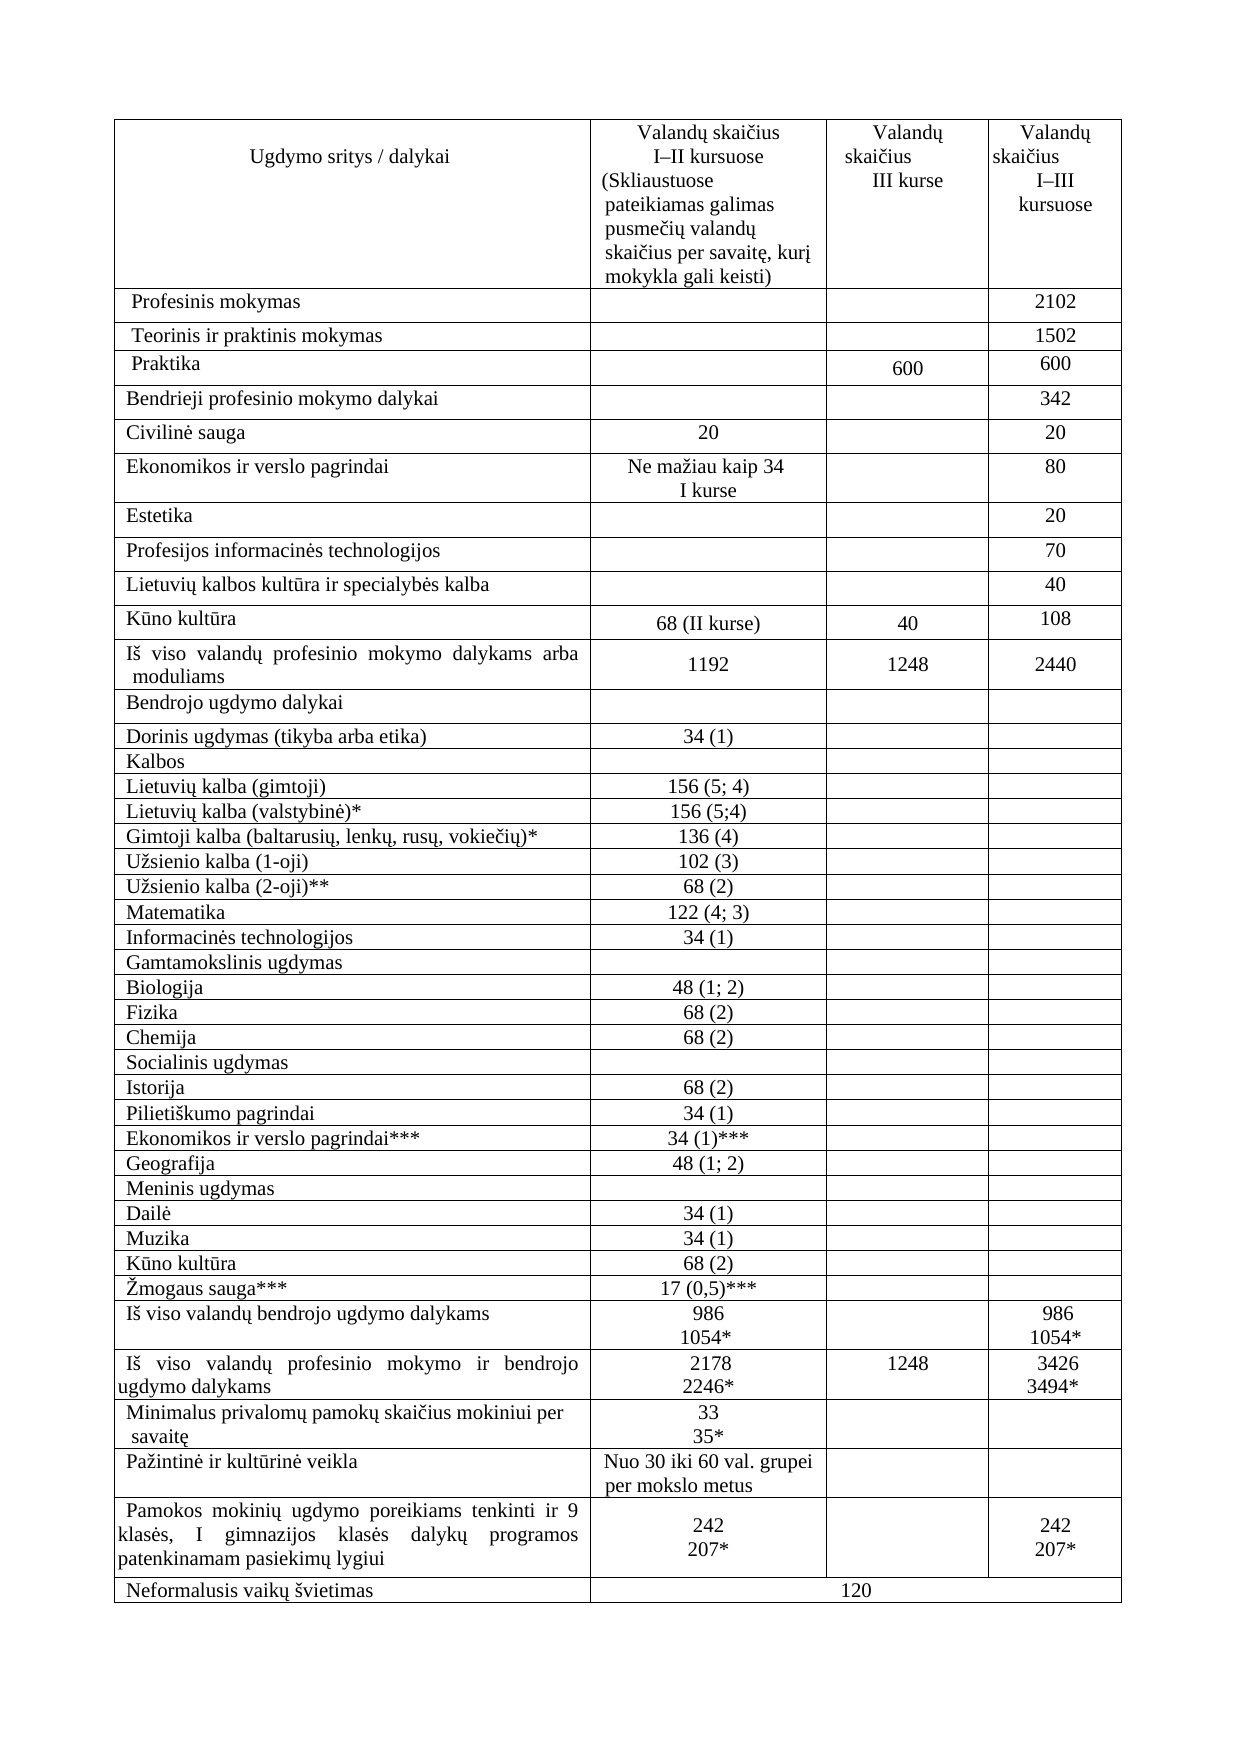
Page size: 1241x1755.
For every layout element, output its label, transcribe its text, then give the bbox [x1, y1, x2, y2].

table_header Valandų skaičius I–III kursuose [989, 120, 1121, 288]
table_cell [989, 975, 1121, 999]
table_cell Ekonomikos ir verslo pagrindai [115, 454, 590, 502]
table_cell [591, 538, 826, 571]
table_cell Iš viso valandų bendrojo ugdymo dalykams [115, 1301, 590, 1349]
table_cell [827, 454, 988, 502]
table_cell [827, 503, 988, 537]
table_cell [989, 1449, 1121, 1497]
table_cell Fizika [115, 1000, 590, 1024]
table_cell Pilietiškumo pagrindai [115, 1100, 590, 1124]
table_cell [827, 1201, 988, 1225]
table_cell [827, 749, 988, 773]
table_cell Iš viso valandų profesinio mokymo dalykams arba moduliams [115, 640, 590, 688]
table_cell 34 (1) [591, 1226, 826, 1250]
table_cell 2178 2246* [591, 1350, 826, 1398]
table_cell [827, 1301, 988, 1349]
table_cell Matematika [115, 900, 590, 924]
table_cell [989, 950, 1121, 974]
table_cell [827, 1025, 988, 1049]
table_cell 17 (0,5)*** [591, 1276, 826, 1300]
table_cell [989, 690, 1121, 723]
table_cell 108 [989, 606, 1121, 639]
table_cell 34 (1) [591, 724, 826, 748]
table_cell [989, 1251, 1121, 1275]
table_cell Gimtoji kalba (baltarusių, lenkų, rusų, vokiečių)* [115, 824, 590, 848]
table_cell [989, 1000, 1121, 1024]
table_cell Neformalusis vaikų švietimas [115, 1578, 590, 1602]
table_cell 68 (2) [591, 1251, 826, 1275]
table_cell [591, 289, 826, 322]
table_cell Lietuvių kalbos kultūra ir specialybės kalba [115, 572, 590, 605]
table_cell 34 (1)*** [591, 1126, 826, 1149]
table_cell [989, 1025, 1121, 1049]
table_cell Iš viso valandų profesinio mokymo ir bendrojo ugdymo dalykams [115, 1350, 590, 1398]
table_cell [827, 875, 988, 898]
table_cell [989, 1126, 1121, 1149]
table_cell Teorinis ir praktinis mokymas [115, 323, 590, 350]
table_cell Pamokos mokinių ugdymo poreikiams tenkinti ir 9 klasės, I gimnazijos klasės dalykų programos patenkinamam pasiekimų lygiui [115, 1498, 590, 1577]
table_cell 986 1054* [989, 1301, 1121, 1349]
table_cell [591, 351, 826, 384]
table_cell Geografija [115, 1151, 590, 1175]
table_cell 136 (4) [591, 824, 826, 848]
table_cell Nuo 30 iki 60 val. grupei per mokslo metus [591, 1449, 826, 1497]
table_cell Meninis ugdymas [115, 1176, 590, 1200]
table_cell 20 [989, 503, 1121, 537]
table_cell Kūno kultūra [115, 1251, 590, 1275]
table_cell Istorija [115, 1075, 590, 1099]
table_cell [827, 289, 988, 322]
table_cell Lietuvių kalba (valstybinė)* [115, 799, 590, 823]
table_cell 122 (4; 3) [591, 900, 826, 924]
table_cell [591, 1050, 826, 1074]
table_cell [827, 1151, 988, 1175]
table_cell 48 (1; 2) [591, 1151, 826, 1175]
table_cell [989, 1201, 1121, 1225]
table_cell 1248 [827, 1350, 988, 1398]
table_cell [827, 323, 988, 350]
table_cell [827, 975, 988, 999]
table_cell 48 (1; 2) [591, 975, 826, 999]
table_cell Estetika [115, 503, 590, 537]
table_cell 156 (5; 4) [591, 774, 826, 798]
table_cell [989, 1100, 1121, 1124]
table_cell 242 207* [989, 1498, 1121, 1577]
table_cell [827, 1251, 988, 1275]
table_cell Socialinis ugdymas [115, 1050, 590, 1074]
table_cell Praktika [115, 351, 590, 384]
table_cell Ekonomikos ir verslo pagrindai*** [115, 1126, 590, 1149]
table_cell 68 (II kurse) [591, 606, 826, 639]
table_cell 2102 [989, 289, 1121, 322]
table_cell [989, 774, 1121, 798]
table_cell 342 [989, 386, 1121, 419]
table_cell Bendrojo ugdymo dalykai [115, 690, 590, 723]
table_cell Biologija [115, 975, 590, 999]
table_cell [827, 1126, 988, 1149]
table_cell 34 (1) [591, 1201, 826, 1225]
table_cell 600 [989, 351, 1121, 384]
table_cell [827, 1226, 988, 1250]
table_cell 68 (2) [591, 1000, 826, 1024]
table_header Valandų skaičius I–II kursuose (Skliaustuose pateikiamas galimas pusmečių valandų skaičius per savaitę, kurį mokykla gali keisti) [591, 120, 826, 288]
table_cell [827, 690, 988, 723]
table_cell [827, 774, 988, 798]
table_cell [827, 1176, 988, 1200]
table_cell 33 35* [591, 1400, 826, 1448]
table_cell [827, 538, 988, 571]
table_cell [827, 1050, 988, 1074]
table_cell 34 (1) [591, 925, 826, 949]
table_cell 1192 [591, 640, 826, 688]
table_cell [591, 572, 826, 605]
table_cell [827, 824, 988, 848]
table_cell [989, 1226, 1121, 1250]
table_cell [827, 1075, 988, 1099]
table_cell [989, 925, 1121, 949]
table_cell Muzika [115, 1226, 590, 1250]
table_cell 34 (1) [591, 1100, 826, 1124]
table_cell [591, 503, 826, 537]
table_cell [827, 1100, 988, 1124]
table_cell [827, 1000, 988, 1024]
table_cell [989, 849, 1121, 873]
table_cell 1248 [827, 640, 988, 688]
table_cell [989, 1050, 1121, 1074]
table_cell [989, 875, 1121, 898]
table_cell 2440 [989, 640, 1121, 688]
table_cell [827, 386, 988, 419]
table_cell Dailė [115, 1201, 590, 1225]
table_cell [827, 950, 988, 974]
table_cell [591, 323, 826, 350]
table_cell [989, 824, 1121, 848]
table_cell Civilinė sauga [115, 420, 590, 453]
table_cell Profesinis mokymas [115, 289, 590, 322]
table_cell [989, 749, 1121, 773]
table_cell [989, 724, 1121, 748]
table_cell 20 [591, 420, 826, 453]
table_cell Pažintinė ir kultūrinė veikla [115, 1449, 590, 1497]
table_cell [989, 1075, 1121, 1099]
table_cell 102 (3) [591, 849, 826, 873]
table_cell [989, 900, 1121, 924]
table_cell [591, 1176, 826, 1200]
table_cell [827, 1276, 988, 1300]
table_cell 3426 3494* [989, 1350, 1121, 1398]
table_cell 68 (2) [591, 875, 826, 898]
table_cell [827, 1449, 988, 1497]
table_cell Ne mažiau kaip 34 I kurse [591, 454, 826, 502]
table_cell 68 (2) [591, 1075, 826, 1099]
table_cell Kūno kultūra [115, 606, 590, 639]
table_cell [827, 799, 988, 823]
table_cell 80 [989, 454, 1121, 502]
table_cell [989, 1151, 1121, 1175]
table_cell Profesijos informacinės technologijos [115, 538, 590, 571]
table_cell [989, 799, 1121, 823]
table_cell [827, 572, 988, 605]
table_cell [827, 849, 988, 873]
table_cell [827, 724, 988, 748]
table_cell Minimalus privalomų pamokų skaičius mokiniui per savaitę [115, 1400, 590, 1448]
table_cell 242 207* [591, 1498, 826, 1577]
table_cell Užsienio kalba (2-oji)** [115, 875, 590, 898]
table_cell 70 [989, 538, 1121, 571]
table_cell 40 [827, 606, 988, 639]
table_cell Žmogaus sauga*** [115, 1276, 590, 1300]
table_cell Chemija [115, 1025, 590, 1049]
table_cell Informacinės technologijos [115, 925, 590, 949]
table_cell [827, 1498, 988, 1577]
table_cell [989, 1276, 1121, 1300]
table_cell [827, 925, 988, 949]
table_cell [827, 1400, 988, 1448]
table_cell [827, 900, 988, 924]
table_cell 986 1054* [591, 1301, 826, 1349]
table_header Valandų skaičius III kurse [827, 120, 988, 288]
table_cell [591, 749, 826, 773]
table_cell Lietuvių kalba (gimtoji) [115, 774, 590, 798]
table_cell [591, 690, 826, 723]
table_cell Gamtamokslinis ugdymas [115, 950, 590, 974]
table_cell [989, 1176, 1121, 1200]
table_cell [827, 420, 988, 453]
table_cell [591, 950, 826, 974]
table_cell 156 (5;4) [591, 799, 826, 823]
table_cell Bendrieji profesinio mokymo dalykai [115, 386, 590, 419]
table_cell 600 [827, 351, 988, 384]
table_cell [989, 1400, 1121, 1448]
table_cell Užsienio kalba (1-oji) [115, 849, 590, 873]
table_cell 1502 [989, 323, 1121, 350]
table_cell [591, 386, 826, 419]
table_cell Dorinis ugdymas (tikyba arba etika) [115, 724, 590, 748]
table_cell Kalbos [115, 749, 590, 773]
table_cell 20 [989, 420, 1121, 453]
table_header Ugdymo sritys / dalykai [115, 120, 590, 288]
table_cell 120 [591, 1578, 1121, 1602]
table_cell 40 [989, 572, 1121, 605]
table_cell 68 (2) [591, 1025, 826, 1049]
